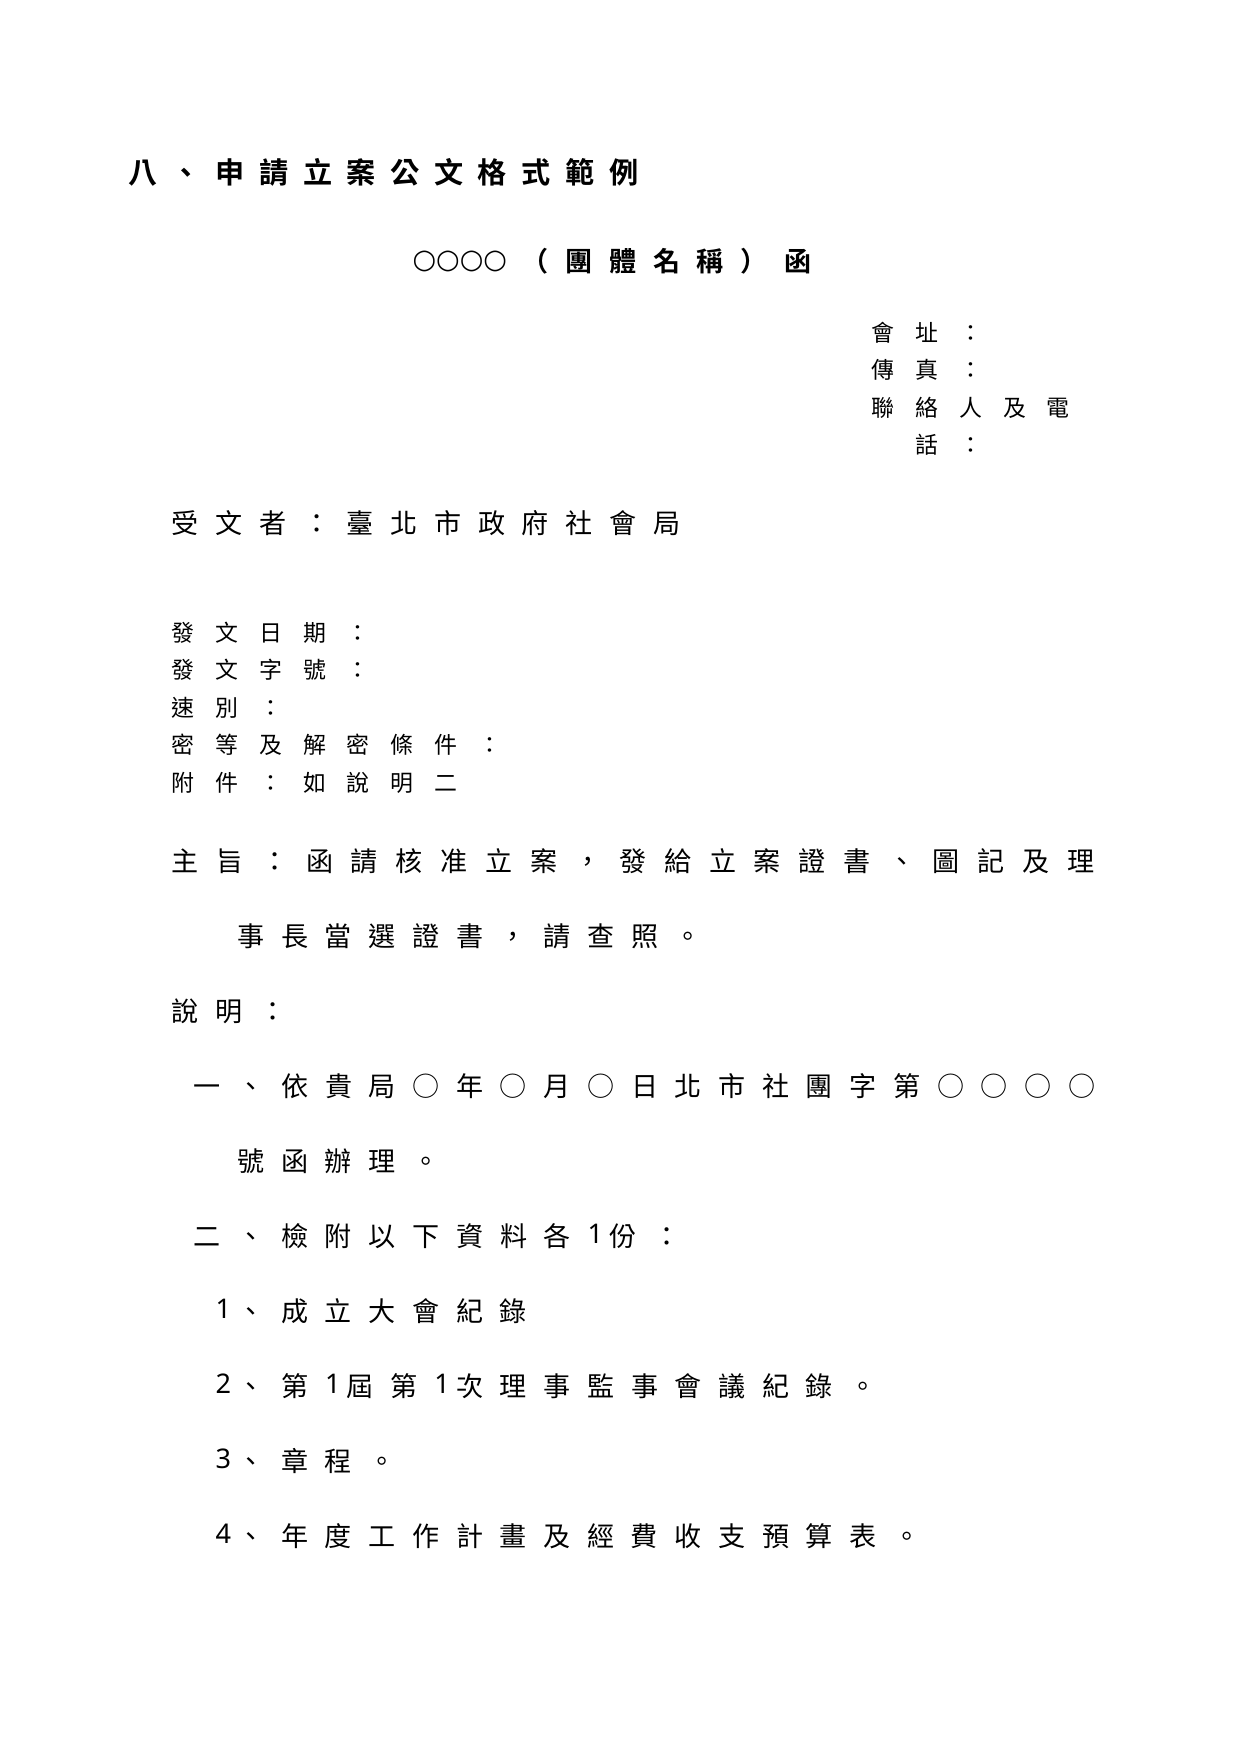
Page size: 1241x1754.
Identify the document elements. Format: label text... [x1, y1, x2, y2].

text 1、成立大會紀錄 [203, 1289, 1112, 1364]
text 說明： [153, 989, 1112, 1064]
text 聯絡人及電話： [853, 389, 1112, 464]
text 八、申請立案公文格式範例 [128, 127, 1112, 202]
text 主旨：函請核准立案，發給立案證書、圖記及理事長當選證書，請查照。 [153, 839, 1112, 989]
text 會址： [853, 314, 1112, 352]
text 一、依貴局○年○月○日北市社團字第○○○○號函辦理。 [178, 1064, 1112, 1214]
text 2、第1屆第1次理事監事會議紀錄。 [203, 1364, 1112, 1439]
text 密等及解密條件： [153, 727, 1112, 764]
text 發文字號： [153, 652, 1112, 689]
text 3、章程。 [203, 1439, 1112, 1514]
text 發文日期： [153, 614, 1112, 652]
text 附件：如說明二 [153, 764, 1112, 802]
text 速別： [153, 689, 1112, 727]
text 4、年度工作計畫及經費收支預算表。 [203, 1514, 1112, 1589]
text ○○○○（團體名稱）函 [128, 239, 1112, 314]
text 二、檢附以下資料各1份： [178, 1214, 1112, 1289]
text 受文者：臺北市政府社會局 [153, 502, 1112, 577]
text 傳真： [853, 352, 1112, 389]
